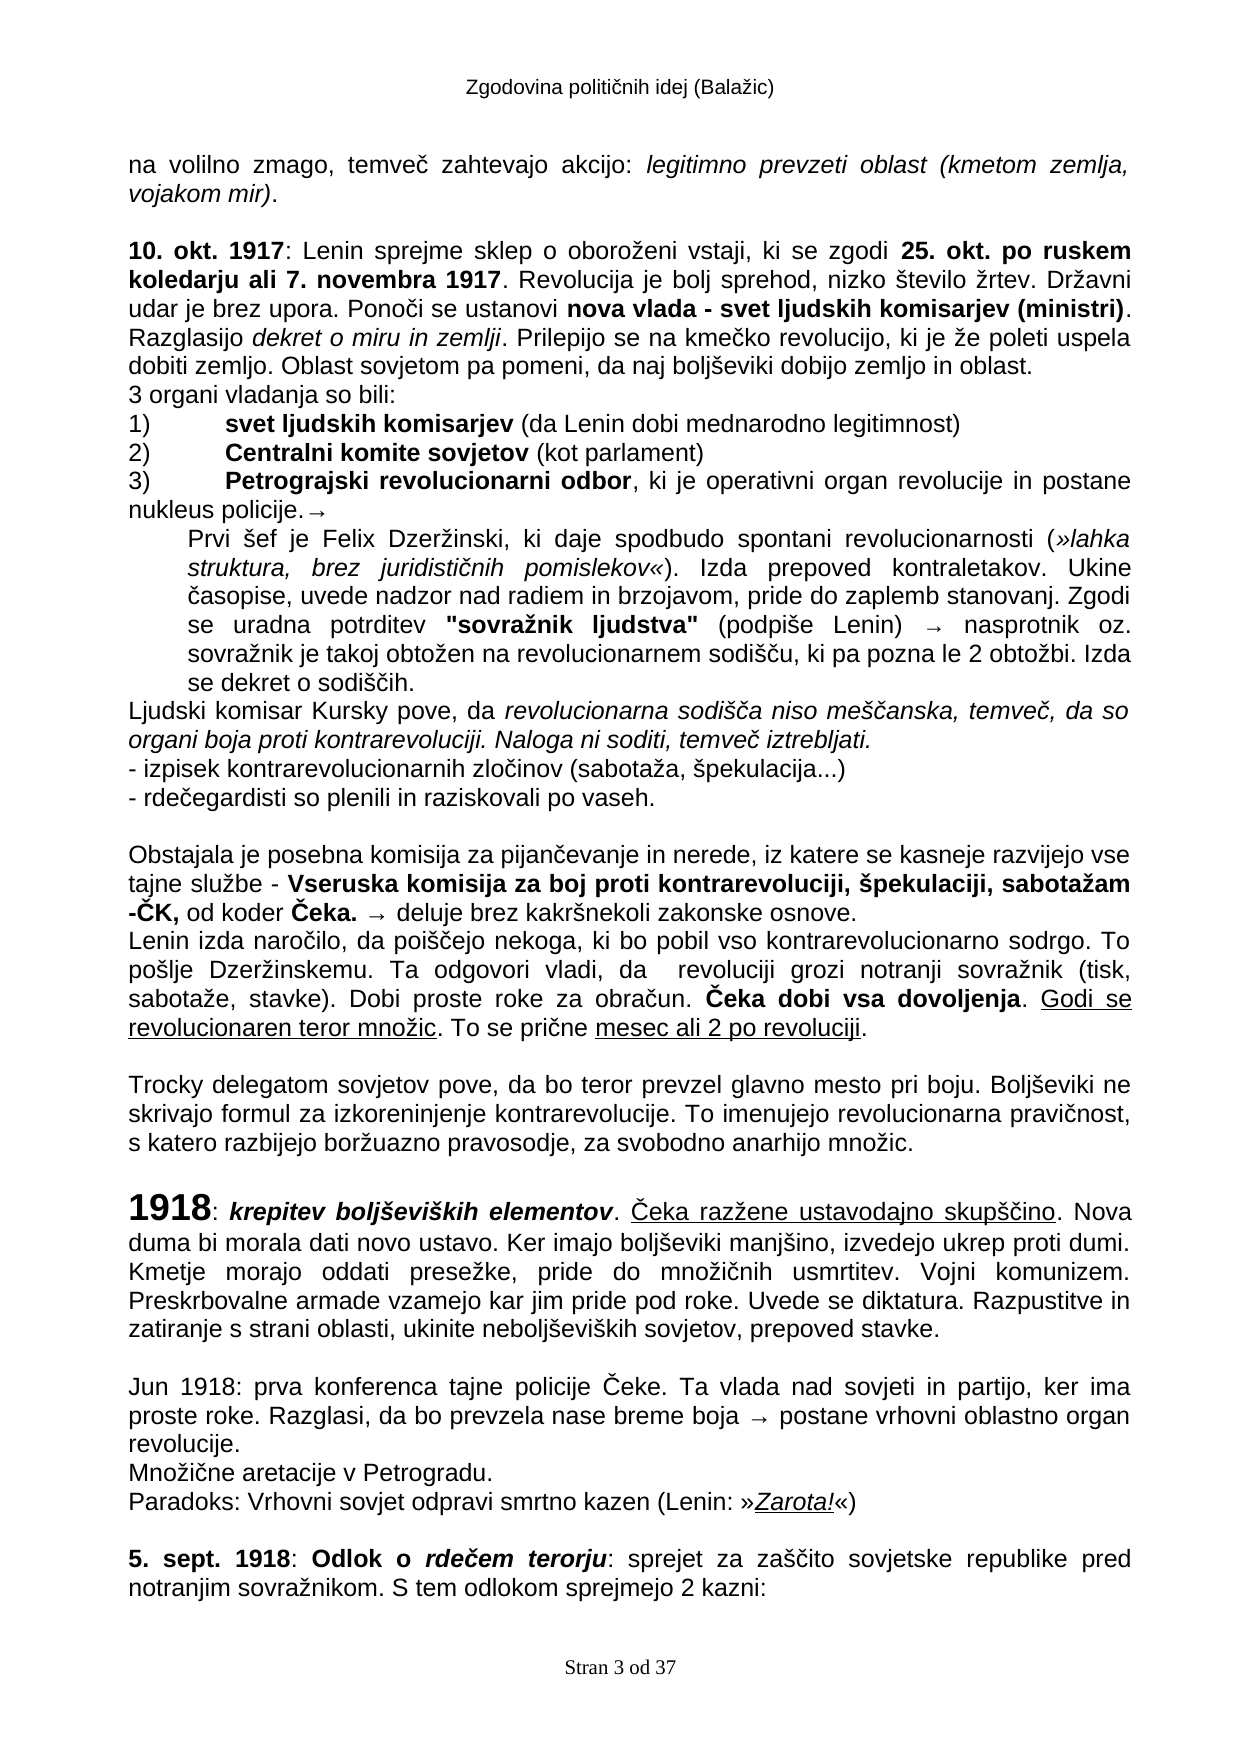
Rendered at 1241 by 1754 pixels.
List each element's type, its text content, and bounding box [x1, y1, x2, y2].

text - rdečegardisti so plenili in raziskovali po vaseh. [128, 782, 1132, 811]
text na volilno zmago, temveč zahtevajo akcijo: legitimno prevzeti oblast (kmetom zemlja, vojakom mir). [128, 150, 1132, 207]
list Centralni komite sovjetov (kot parlament) [128, 437, 1132, 466]
text Obstajala je posebna komisija za pijančevanje in nerede, iz katere se kasneje razvijejo vse tajne službe - Vseruska komisija za boj proti kontrarevoluciji, špekulaciji, sabotažam -ČK, od koder Čeka. → deluje brez kakršnekoli zakonske osnove. [128, 840, 1132, 926]
text 3 organi vladanja so bili: [128, 380, 1132, 409]
text Lenin izda naročilo, da poiščejo nekoga, ki bo pobil vso kontrarevolucionarno sodrgo. To pošlje Dzeržinskemu. Ta odgovori vladi, da revoluciji grozi notranji sovražnik (tisk, sabotaže, stavke). Dobi proste roke za obračun. Čeka dobi vsa dovoljenja. Godi se revolucionaren teror množic. To se prične mesec ali 2 po revoluciji. [128, 926, 1132, 1041]
text Paradoks: Vrhovni sovjet odpravi smrtno kazen (Lenin: »Zarota!«) [128, 1487, 1132, 1516]
text Ljudski komisar Kursky pove, da revolucionarna sodišča niso meščanska, temveč, da so organi boja proti kontrarevoluciji. Naloga ni soditi, temveč iztrebljati. [128, 696, 1132, 754]
text Trocky delegatom sovjetov pove, da bo teror prevzel glavno mesto pri boju. Boljševiki ne skrivajo formul za izkoreninjenje kontrarevolucije. To imenujejo revolucionarna pravičnost, s katero razbijejo boržuazno pravosodje, za svobodno anarhijo množic. [128, 1070, 1132, 1156]
text - izpisek kontrarevolucionarnih zločinov (sabotaža, špekulacija...) [128, 754, 1132, 782]
text Prvi šef je Felix Dzeržinski, ki daje spodbudo spontani revolucionarnosti (»lahka struktura, brez juridističnih pomislekov«). Izda prepoved kontraletakov. Ukine časopise, uvede nadzor nad radiem in brzojavom, pride do zaplemb stanovanj. Zgodi se uradna potrditev "sovražnik ljudstva" (podpiše Lenin) → nasprotnik oz. sovražnik je takoj obtožen na revolucionarnem sodišču, ki pa pozna le 2 obtožbi. Izda se dekret o sodiščih. [187, 524, 1132, 696]
list Petrograjski revolucionarni odbor, ki je operativni organ revolucije in postane nukleus policije.→ [128, 466, 1132, 524]
text Množične aretacije v Petrogradu. [128, 1458, 1132, 1487]
list svet ljudskih komisarjev (da Lenin dobi mednarodno legitimnost) [128, 409, 1132, 437]
text 1918: krepitev boljševiških elementov. Čeka razžene ustavodajno skupščino. Nova duma bi morala dati novo ustavo. Ker imajo boljševiki manjšino, izvedejo ukrep proti dumi. Kmetje morajo oddati presežke, pride do množičnih usmrtitev. Vojni komunizem. Preskrbovalne armade vzamejo kar jim pride pod roke. Uvede se diktatura. Razpustitve in zatiranje s strani oblasti, ukinite neboljševiških sovjetov, prepoved stavke. [128, 1185, 1132, 1343]
text 10. okt. 1917: Lenin sprejme sklep o oboroženi vstaji, ki se zgodi 25. okt. po ruskem koledarju ali 7. novembra 1917. Revolucija je bolj sprehod, nizko število žrtev. Državni udar je brez upora. Ponoči se ustanovi nova vlada - svet ljudskih komisarjev (ministri). Razglasijo dekret o miru in zemlji. Prilepijo se na kmečko revolucijo, ki je že poleti uspela dobiti zemljo. Oblast sovjetom pa pomeni, da naj boljševiki dobijo zemljo in oblast. [128, 236, 1132, 380]
text 5. sept. 1918: Odlok o rdečem terorju: sprejet za zaščito sovjetske republike pred notranjim sovražnikom. S tem odlokom sprejmejo 2 kazni: [128, 1544, 1132, 1602]
text Jun 1918: prva konferenca tajne policije Čeke. Ta vlada nad sovjeti in partijo, ker ima proste roke. Razglasi, da bo prevzela nase breme boja → postane vrhovni oblastno organ revolucije. [128, 1372, 1132, 1458]
